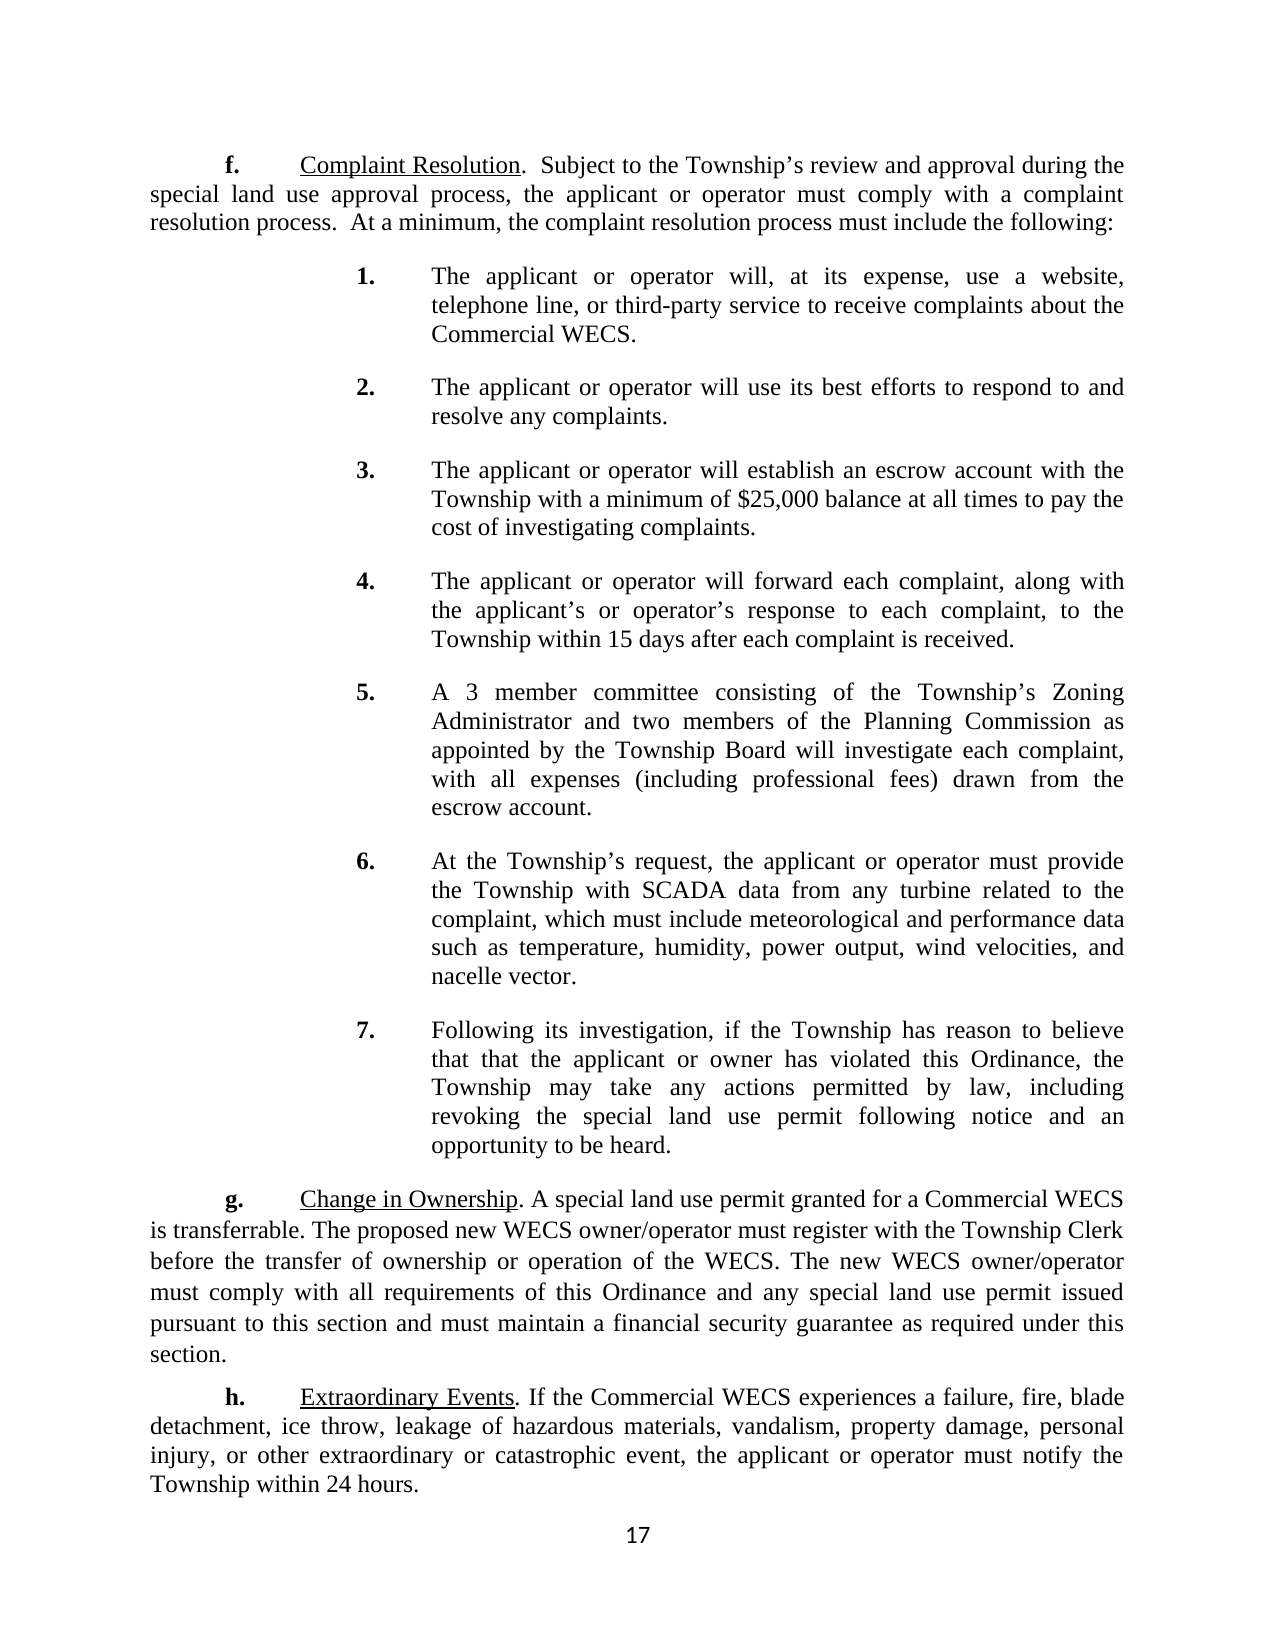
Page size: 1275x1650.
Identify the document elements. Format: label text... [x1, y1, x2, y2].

list The applicant or operator will, at its expense, use a website, telephone line, or third-party service to receive complaints about the Commercial WECS. [356, 261, 1125, 347]
list Change in Ownership. A special land use permit granted for a Commercial WECS is transferrable. The proposed new WECS owner/operator must register with the Township Clerk before the transfer of ownership or operation of the WECS. The new WECS owner/operator must comply with all requirements of this Ordinance and any special land use permit issued pursuant to this section and must maintain a financial security guarantee as required under this section. [150, 1184, 1125, 1368]
list Extraordinary Events. If the Commercial WECS experiences a failure, fire, blade detachment, ice throw, leakage of hazardous materials, vandalism, property damage, personal injury, or other extraordinary or catastrophic event, the applicant or operator must notify the Township within 24 hours. [150, 1382, 1125, 1497]
list Complaint Resolution. Subject to the Township’s review and approval during the special land use approval process, the applicant or operator must comply with a complaint resolution process. At a minimum, the complaint resolution process must include the following: [150, 150, 1125, 236]
list A 3 member committee consisting of the Township’s Zoning Administrator and two members of the Planning Commission as appointed by the Township Board will investigate each complaint, with all expenses (including professional fees) drawn from the escrow account. [356, 677, 1125, 821]
list Following its investigation, if the Township has reason to believe that that the applicant or owner has violated this Ordinance, the Township may take any actions permitted by law, including revoking the special land use permit following notice and an opportunity to be heard. [356, 1015, 1125, 1159]
list The applicant or operator will use its best efforts to respond to and resolve any complaints. [356, 372, 1125, 430]
list At the Township’s request, the applicant or operator must provide the Township with SCADA data from any turbine related to the complaint, which must include meteorological and performance data such as temperature, humidity, power output, wind velocities, and nacelle vector. [356, 846, 1125, 990]
list The applicant or operator will establish an escrow account with the Township with a minimum of $25,000 balance at all times to pay the cost of investigating complaints. [356, 455, 1125, 541]
list The applicant or operator will forward each complaint, along with the applicant’s or operator’s response to each complaint, to the Township within 15 days after each complaint is received. [356, 566, 1125, 652]
